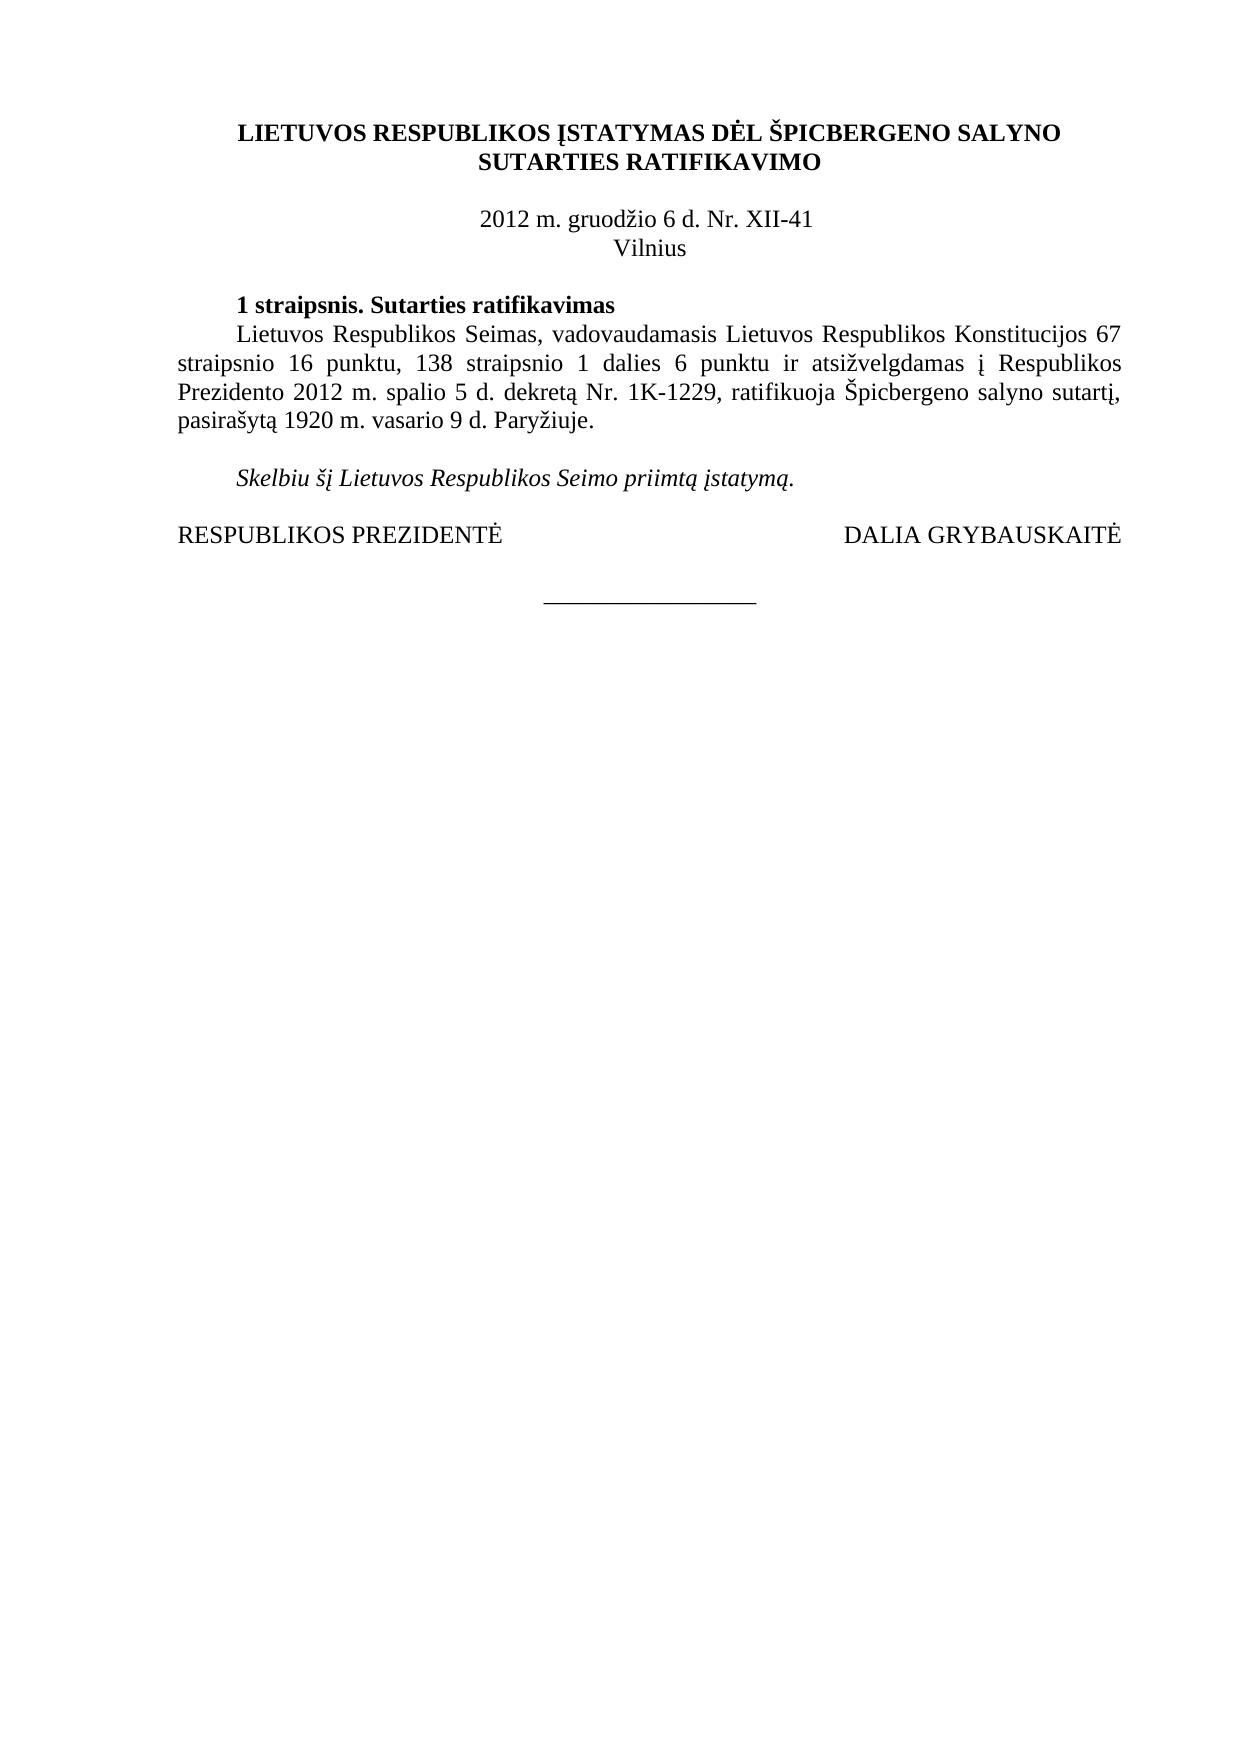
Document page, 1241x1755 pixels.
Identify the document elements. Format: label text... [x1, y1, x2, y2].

text RESPUBLIKOS PREZIDENTĖ DALIA GRYBAUSKAITĖ [177, 521, 1122, 549]
text Lietuvos Respublikos Seimas, vadovaudamasis Lietuvos Respublikos Konstitucijos 67 straipsnio 16 punktu, 138 straipsnio 1 dalies 6 punktu ir atsižvelgdamas į Respublikos Prezidento 2012 m. spalio 5 d. dekretą Nr. 1K-1229, ratifikuoja Špicbergeno salyno sutartį, pasirašytą 1920 m. vasario 9 d. Paryžiuje. [177, 319, 1122, 434]
text _________________ [177, 578, 1122, 607]
text 1 straipsnis. Sutarties ratifikavimas [177, 291, 1122, 319]
text LIETUVOS RESPUBLIKOS ĮSTATYMAS DĖL ŠPICBERGENO SALYNO SUTARTIES RATIFIKAVIMO [177, 118, 1122, 176]
text Vilnius [177, 233, 1122, 262]
text Skelbiu šį Lietuvos Respublikos Seimo priimtą įstatymą. [177, 463, 1122, 492]
text 2012 m. gruodžio 6 d. Nr. XII-41 [177, 204, 1122, 233]
